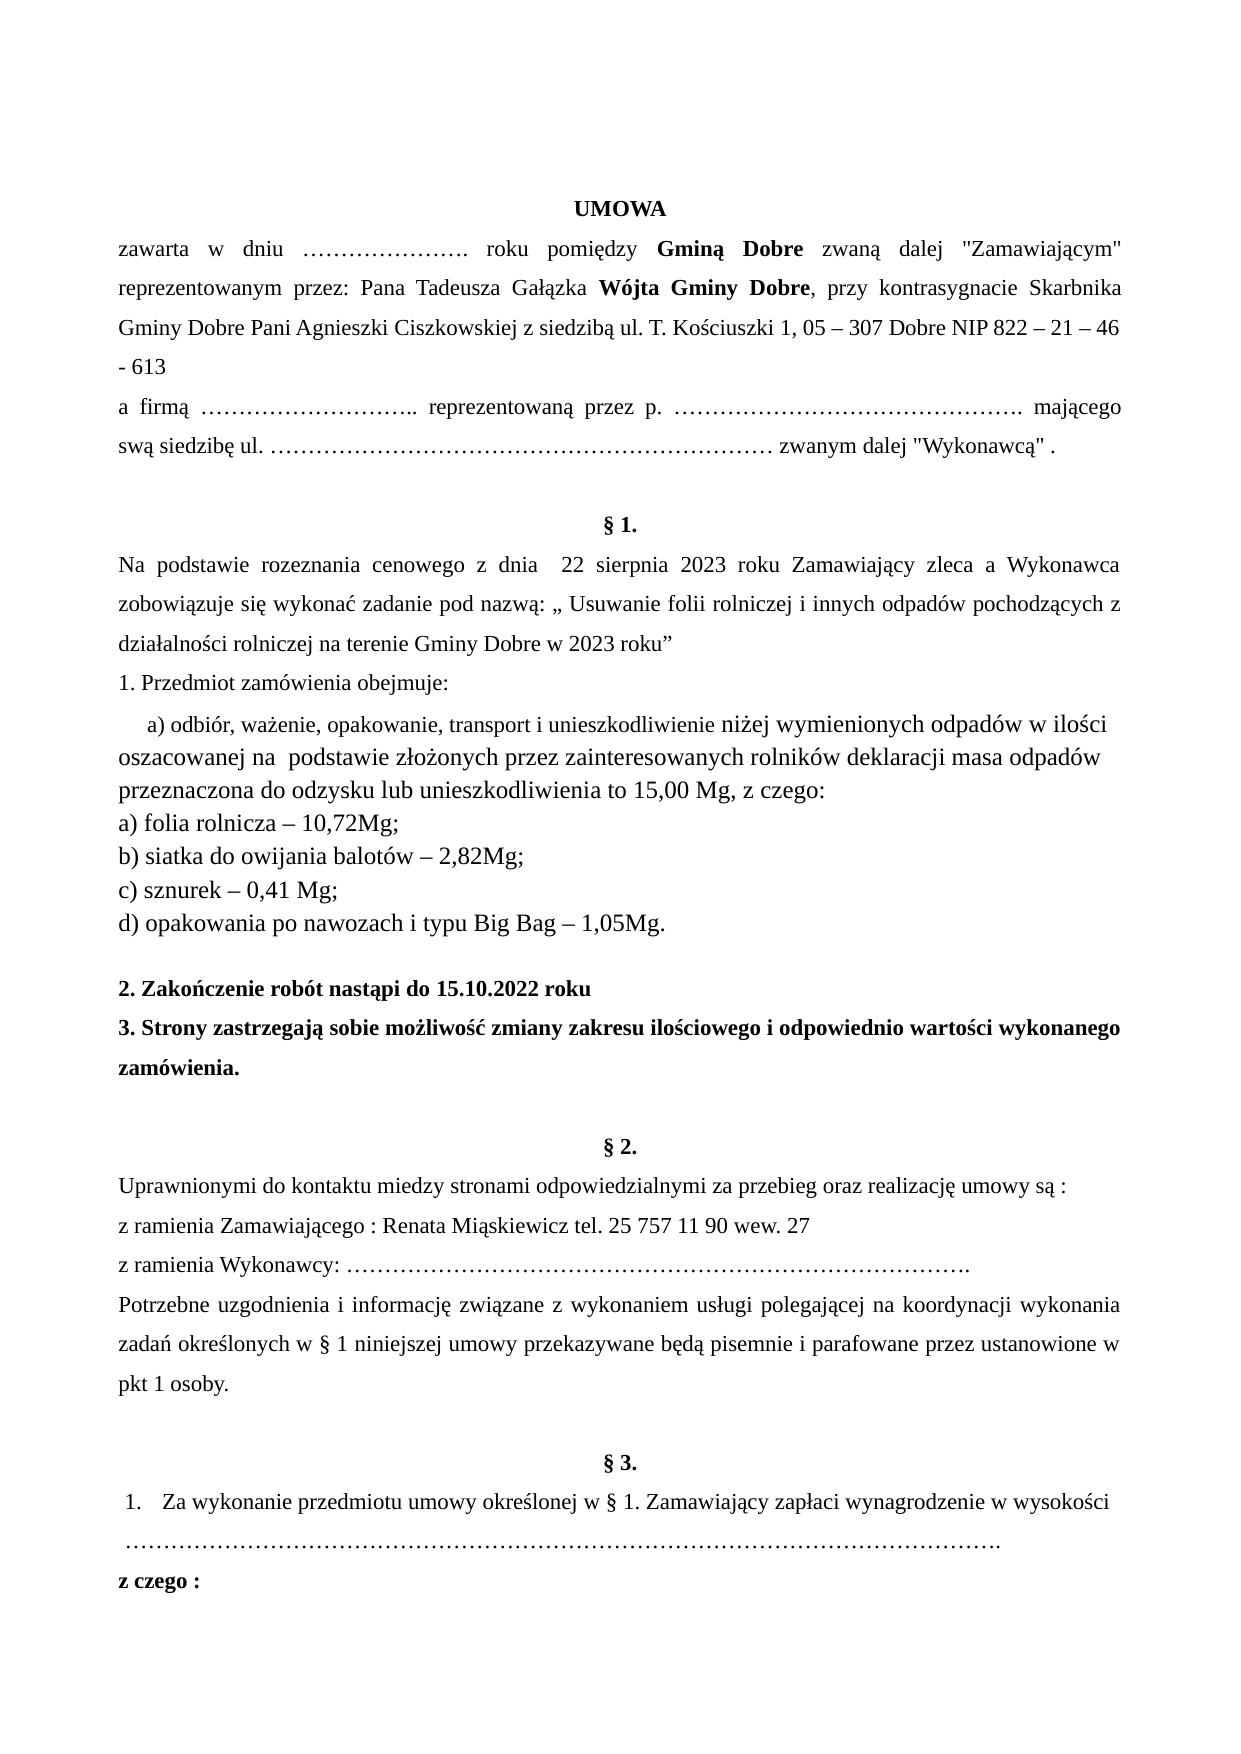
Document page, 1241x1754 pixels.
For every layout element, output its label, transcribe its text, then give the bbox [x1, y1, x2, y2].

text § 3. [118, 1449, 1122, 1475]
text a) odbiór, ważenie, opakowanie, transport i unieszkodliwienie niżej wymienionych odpadów w ilości oszacowanej na podstawie złożonych przez zainteresowanych rolników deklaracji masa odpadów przeznaczona do odzysku lub unieszkodliwienia to 15,00 Mg, z czego: [118, 709, 1122, 803]
text § 1. [118, 511, 1122, 538]
text Potrzebne uzgodnienia i informację związane z wykonaniem usługi polegającej na koordynacji wykonania zadań określonych w § 1 niniejszej umowy przekazywane będą pisemnie i parafowane przez ustanowione w pkt 1 osoby. [118, 1291, 1122, 1396]
text z ramienia Wykonawcy: ………………………………………………………………………. [118, 1251, 1122, 1278]
text a firmą ……………………….. reprezentowaną przez p. ………………………………………. mającego swą siedzibę ul. ………………………………………………………… zwanym dalej "Wykonawcą" . [118, 393, 1122, 459]
text 3. Strony zastrzegają sobie możliwość zmiany zakresu ilościowego i odpowiednio wartości wykonanego zamówienia. [118, 1014, 1122, 1080]
text ……………………………………………………………………………………………………. [124, 1528, 1122, 1554]
text d) opakowania po nawozach i typu Big Bag – 1,05Mg. [118, 908, 1122, 937]
text z czego : [118, 1567, 1122, 1593]
text 2. Zakończenie robót nastąpi do 15.10.2022 roku [118, 975, 1122, 1001]
text zawarta w dniu …………………. roku pomiędzy Gminą Dobre zwaną dalej "Zamawiającym" reprezentowanym przez: Pana Tadeusza Gałązka Wójta Gminy Dobre, przy kontrasygnacie Skarbnika Gminy Dobre Pani Agnieszki Ciszkowskiej z siedzibą ul. T. Kościuszki 1, 05 – 307 Dobre NIP 822 – 21 – 46 - 613 [118, 235, 1122, 380]
text a) folia rolnicza – 10,72Mg; [118, 808, 1122, 836]
text c) sznurek – 0,41 Mg; [118, 875, 1122, 903]
text z ramienia Zamawiającego : Renata Miąskiewicz tel. 25 757 11 90 wew. 27 [118, 1212, 1122, 1238]
text Na podstawie rozeznania cenowego z dnia 22 sierpnia 2023 roku Zamawiający zleca a Wykonawca zobowiązuje się wykonać zadanie pod nazwą: „ Usuwanie folii rolniczej i innych odpadów pochodzących z działalności rolniczej na terenie Gminy Dobre w 2023 roku” [118, 551, 1122, 656]
text § 2. [118, 1133, 1122, 1159]
text Uprawnionymi do kontaktu miedzy stronami odpowiedzialnymi za przebieg oraz realizację umowy są : [118, 1172, 1122, 1199]
list Za wykonanie przedmiotu umowy określonej w § 1. Zamawiający zapłaci wynagrodzenie w wysokości [124, 1488, 1122, 1514]
text 1. Przedmiot zamówienia obejmuje: [118, 669, 1122, 696]
text b) siatka do owijania balotów – 2,82Mg; [118, 841, 1122, 870]
text UMOWA [118, 195, 1122, 222]
